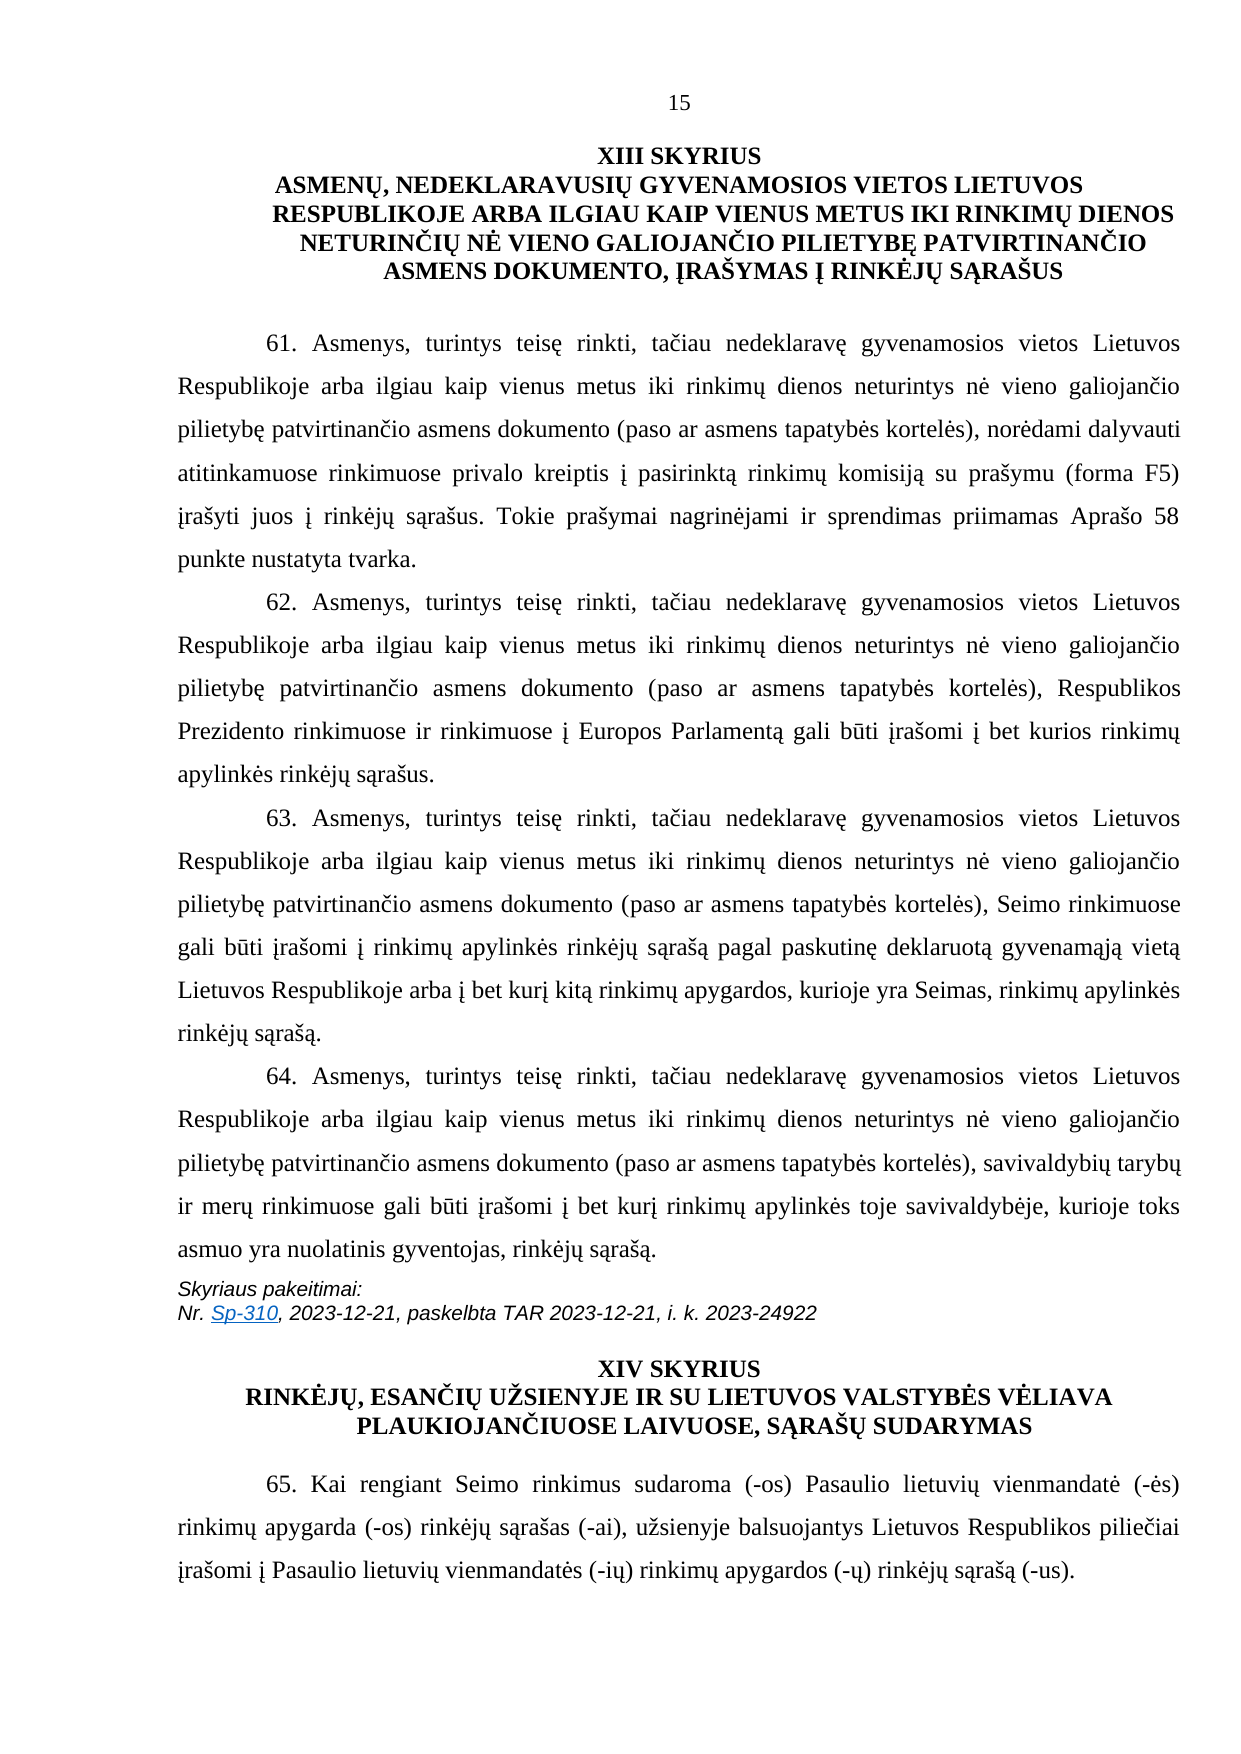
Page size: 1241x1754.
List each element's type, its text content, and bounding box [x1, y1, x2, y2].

text ASMENŲ, NEDEKLARAVUSIŲ GYVENAMOSIOS VIETOS LIETUVOS RESPUBLIKOJE ARBA ILGIAU KAIP VIENUS METUS IKI RINKIMŲ DIENOS NETURINČIŲ NĖ VIENO GALIOJANČIO PILIETYBĘ PATVIRTINANČIO ASMENS DOKUMENTO, ĮRAŠYMAS Į RINKĖJŲ SĄRAŠUS [177, 170, 1181, 285]
text 62. Asmenys, turintys teisę rinkti, tačiau nedeklaravę gyvenamosios vietos Lietuvos Respublikoje arba ilgiau kaip vienus metus iki rinkimų dienos neturintys nė vieno galiojančio pilietybę patvirtinančio asmens dokumento (paso ar asmens tapatybės kortelės), Respublikos Prezidento rinkimuose ir rinkimuose į Europos Parlamentą gali būti įrašomi į bet kurios rinkimų apylinkės rinkėjų sąrašus. [177, 587, 1181, 788]
text XIV SKYRIUS [177, 1354, 1181, 1382]
text XIII SKYRIUS [177, 141, 1181, 170]
text RINKĖJŲ, ESANČIŲ UŽSIENYJE IR SU LIETUVOS VALSTYBĖS VĖLIAVA PLAUKIOJANČIUOSE LAIVUOSE, SĄRAŠŲ SUDARYMAS [177, 1382, 1181, 1440]
text 61. Asmenys, turintys teisę rinkti, tačiau nedeklaravę gyvenamosios vietos Lietuvos Respublikoje arba ilgiau kaip vienus metus iki rinkimų dienos neturintys nė vieno galiojančio pilietybę patvirtinančio asmens dokumento (paso ar asmens tapatybės kortelės), norėdami dalyvauti atitinkamuose rinkimuose privalo kreiptis į pasirinktą rinkimų komisiją su prašymu (forma F5) įrašyti juos į rinkėjų sąrašus. Tokie prašymai nagrinėjami ir sprendimas priimamas Aprašo 58 punkte nustatyta tvarka. [177, 328, 1181, 573]
text Skyriaus pakeitimai: [177, 1277, 1181, 1301]
text 65. Kai rengiant Seimo rinkimus sudaroma (-os) Pasaulio lietuvių vienmandatė (-ės) rinkimų apygarda (-os) rinkėjų sąrašas (-ai), užsienyje balsuojantys Lietuvos Respublikos piliečiai įrašomi į Pasaulio lietuvių vienmandatės (-ių) rinkimų apygardos (-ų) rinkėjų sąrašą (-us). [177, 1469, 1181, 1584]
text 63. Asmenys, turintys teisę rinkti, tačiau nedeklaravę gyvenamosios vietos Lietuvos Respublikoje arba ilgiau kaip vienus metus iki rinkimų dienos neturintys nė vieno galiojančio pilietybę patvirtinančio asmens dokumento (paso ar asmens tapatybės kortelės), Seimo rinkimuose gali būti įrašomi į rinkimų apylinkės rinkėjų sąrašą pagal paskutinę deklaruotą gyvenamąją vietą Lietuvos Respublikoje arba į bet kurį kitą rinkimų apygardos, kurioje yra Seimas, rinkimų apylinkės rinkėjų sąrašą. [177, 803, 1181, 1047]
text Nr. Sp-310, 2023-12-21, paskelbta TAR 2023-12-21, i. k. 2023-24922 [177, 1301, 1181, 1325]
text 64. Asmenys, turintys teisę rinkti, tačiau nedeklaravę gyvenamosios vietos Lietuvos Respublikoje arba ilgiau kaip vienus metus iki rinkimų dienos neturintys nė vieno galiojančio pilietybę patvirtinančio asmens dokumento (paso ar asmens tapatybės kortelės), savivaldybių tarybų ir merų rinkimuose gali būti įrašomi į bet kurį rinkimų apylinkės toje savivaldybėje, kurioje toks asmuo yra nuolatinis gyventojas, rinkėjų sąrašą. [177, 1061, 1181, 1263]
